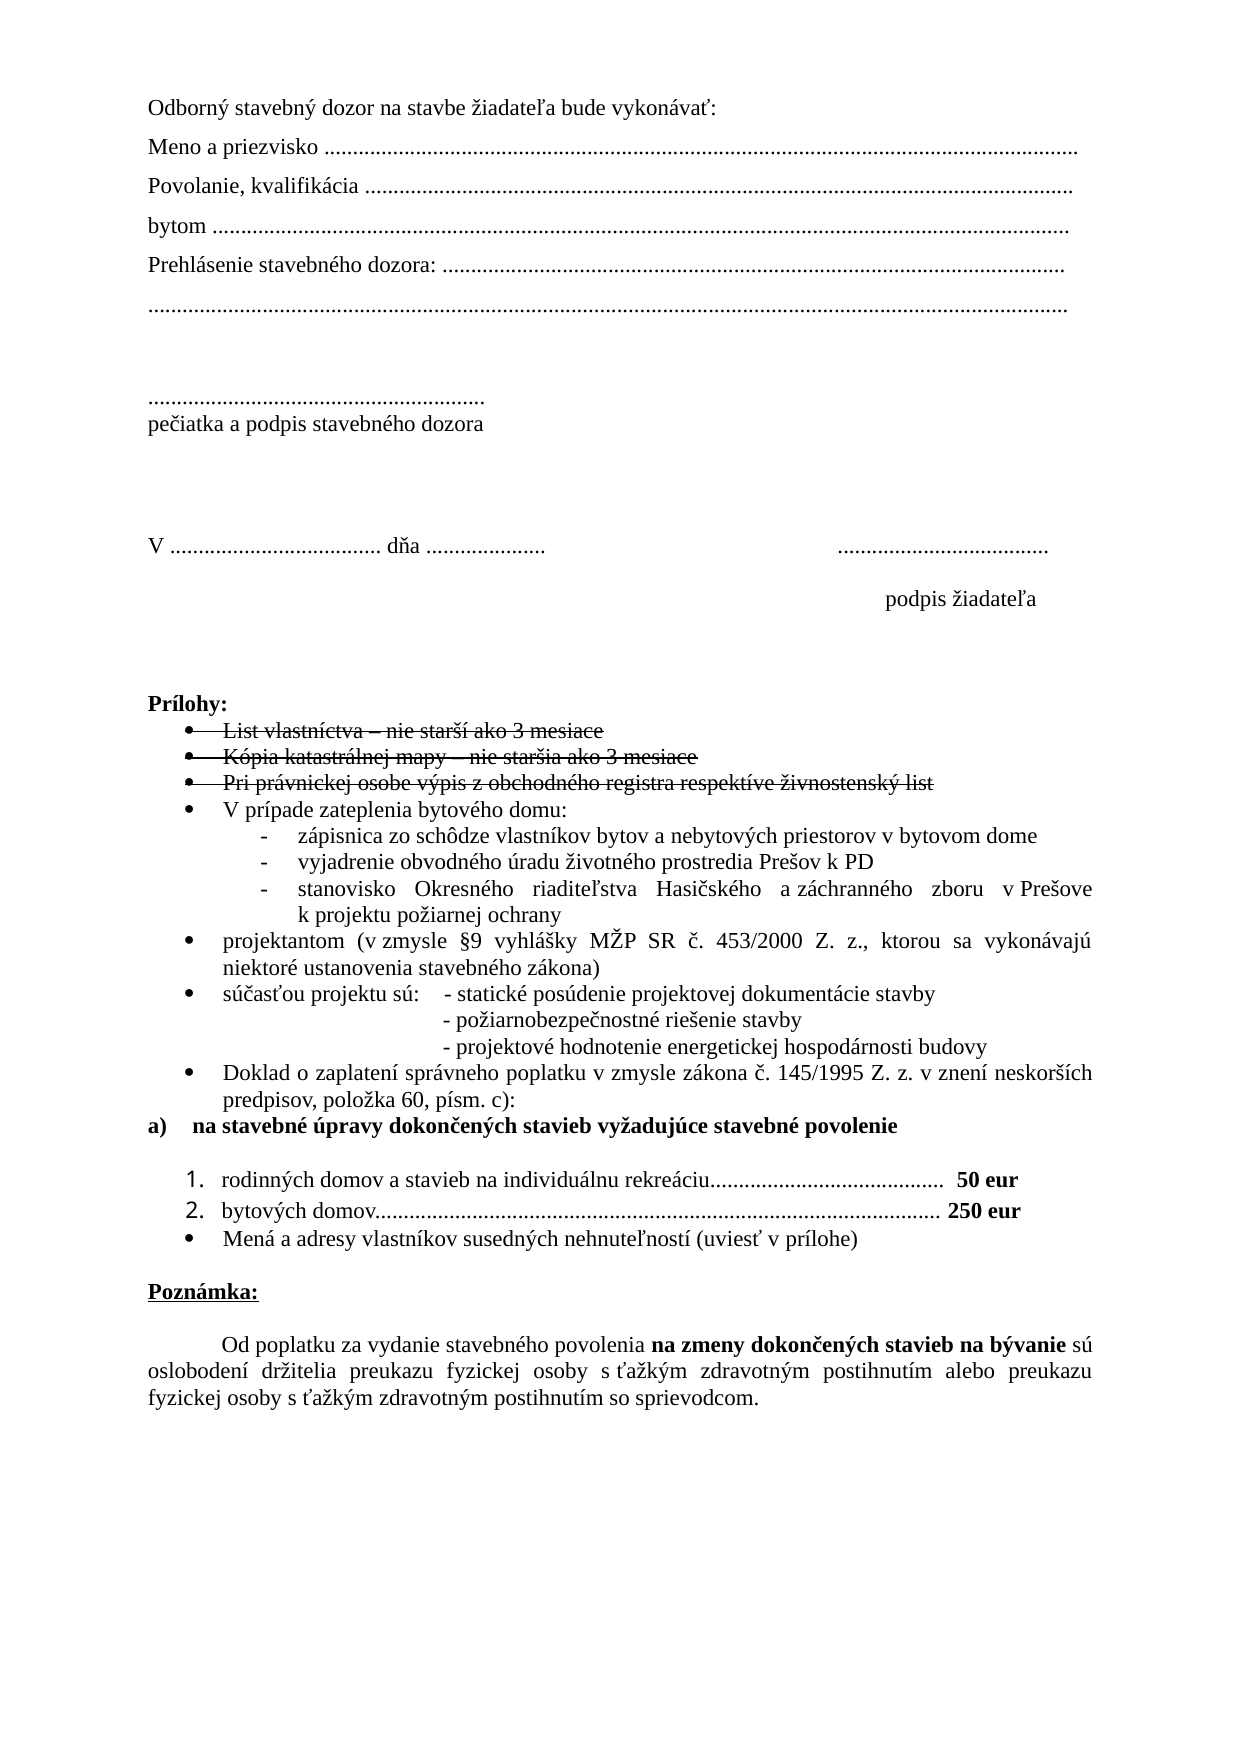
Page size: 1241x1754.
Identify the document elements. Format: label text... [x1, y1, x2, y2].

text Poznámka: [148, 1278, 1093, 1304]
text - projektové hodnotenie energetickej hospodárnosti budovy [405, 1033, 1093, 1059]
text podpis žiadateľa [148, 585, 1093, 611]
list stanovisko Okresného riaditeľstva Hasičského a záchranného zboru v Prešove k projektu požiarnej ochrany [260, 875, 1093, 927]
list projektantom (v zmysle §9 vyhlášky MŽP SR č. 453/2000 Z. z., ktorou sa vykonávajú niektoré ustanovenia stavebného zákona) [185, 927, 1093, 980]
text Prílohy: [148, 690, 1093, 717]
list Pri právnickej osobe výpis z obchodného registra respektíve živnostenský list [185, 769, 1093, 796]
text Meno a priezvisko .................................................................................................................................... [148, 133, 1093, 159]
list vyjadrenie obvodného úradu životného prostredia Prešov k PD [260, 848, 1093, 875]
list V prípade zateplenia bytového domu: [185, 796, 1093, 822]
list Kópia katastrálnej mapy – nie staršia ako 3 mesiace [185, 743, 1093, 769]
text Od poplatku za vydanie stavebného povolenia na zmeny dokončených stavieb na bývanie sú oslobodení držitelia preukazu fyzickej osoby s ťažkým zdravotným postihnutím alebo preukazu fyzickej osoby s ťažkým zdravotným postihnutím so sprievodcom. [148, 1331, 1093, 1410]
list na stavebné úpravy dokončených stavieb vyžadujúce stavebné povolenie [148, 1112, 1093, 1138]
text Prehlásenie stavebného dozora: ............................................................................................................. [148, 252, 1093, 278]
text V ..................................... dňa ..................... ..................................... [148, 532, 1093, 558]
text ........................................................... [148, 383, 1093, 409]
list bytových domov................................................................................................... 250 eur [185, 1194, 1093, 1226]
text - požiarnobezpečnostné riešenie stavby [440, 1007, 1093, 1033]
list Doklad o zaplatení správneho poplatku v zmysle zákona č. 145/1995 Z. z. v znení neskorších predpisov, položka 60, písm. c): [185, 1059, 1093, 1112]
list List vlastníctva – nie starší ako 3 mesiace [185, 717, 1093, 743]
text ................................................................................................................................................................. [148, 291, 1093, 317]
list rodinných domov a stavieb na individuálnu rekreáciu......................................... 50 eur [185, 1163, 1093, 1194]
list zápisnica zo schôdze vlastníkov bytov a nebytových priestorov v bytovom dome [260, 822, 1093, 848]
text pečiatka a podpis stavebného dozora [148, 409, 1093, 436]
list súčasťou projektu sú: - statické posúdenie projektovej dokumentácie stavby [185, 980, 1093, 1007]
text Povolanie, kvalifikácia ............................................................................................................................ [148, 173, 1093, 199]
list Mená a adresy vlastníkov susedných nehnuteľností (uviesť v prílohe) [185, 1226, 1093, 1252]
text Odborný stavebný dozor na stavbe žiadateľa bude vykonávať: [148, 94, 1093, 120]
text bytom ...................................................................................................................................................... [148, 212, 1093, 238]
